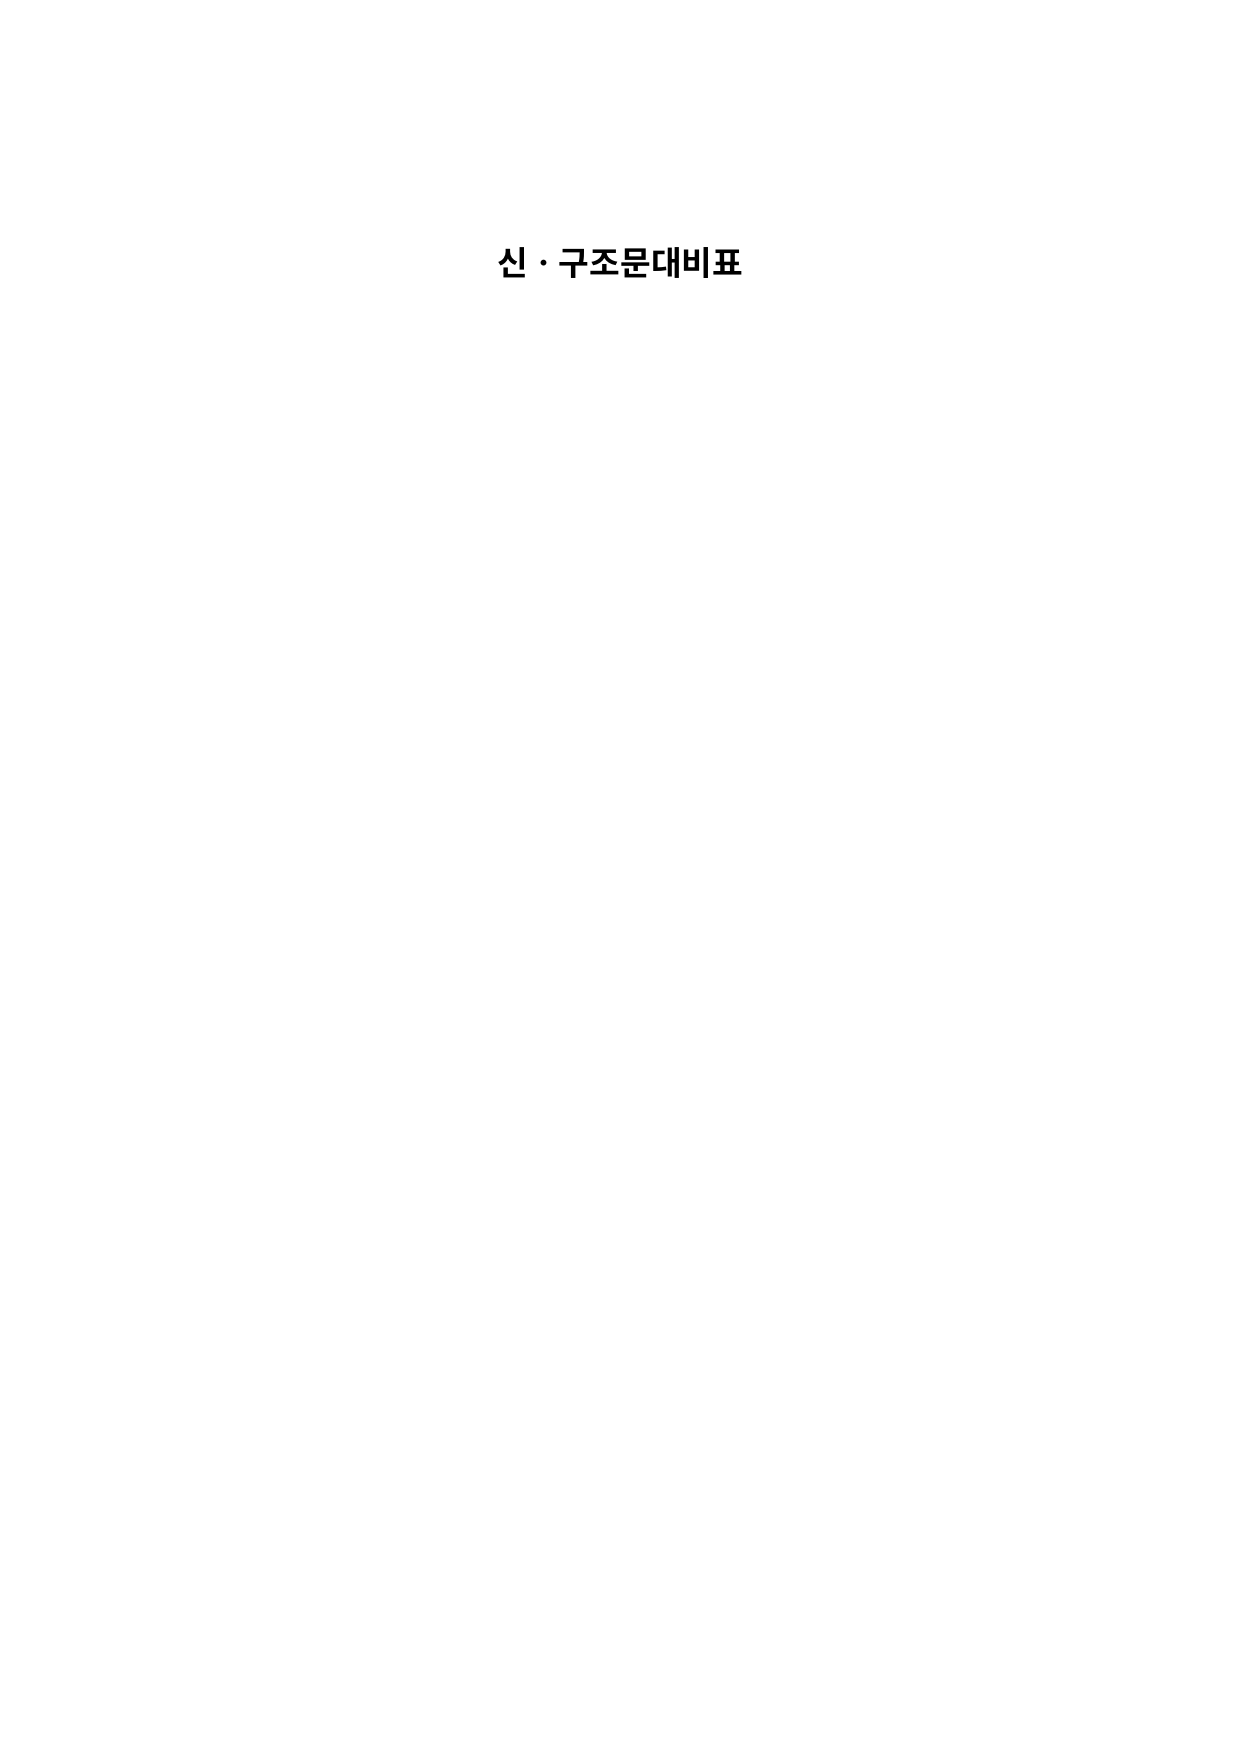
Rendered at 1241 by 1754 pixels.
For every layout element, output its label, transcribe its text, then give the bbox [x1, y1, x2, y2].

text 신ㆍ구조문대비표 [148, 236, 1093, 284]
